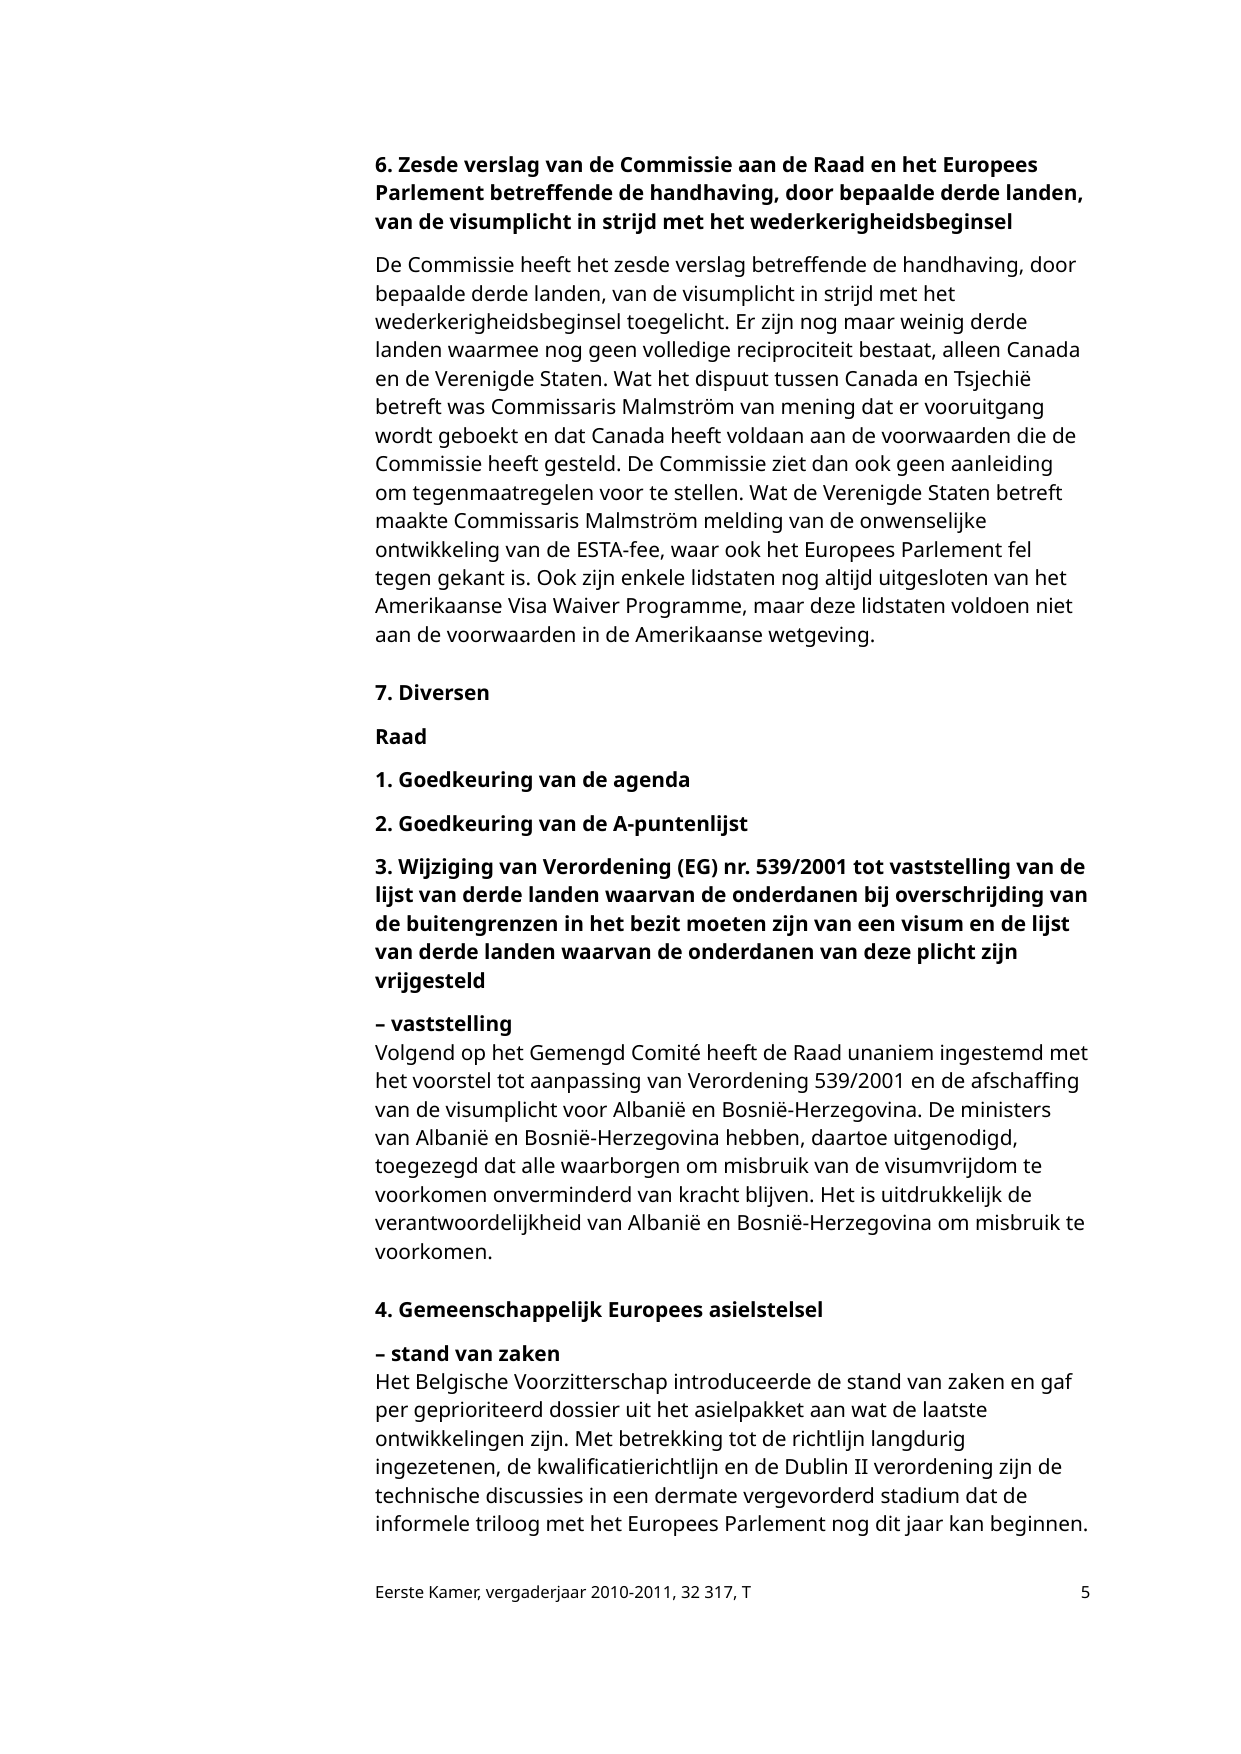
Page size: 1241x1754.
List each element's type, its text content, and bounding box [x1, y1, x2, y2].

text 2. Goedkeuring van de A-puntenlijst [375, 809, 1090, 837]
text 7. Diversen [375, 678, 1090, 707]
text 3. Wijziging van Verordening (EG) nr. 539/2001 tot vaststelling van de lijst van derde landen waarvan de onderdanen bij overschrijding van de buitengrenzen in het bezit moeten zijn van een visum en de lijst van derde landen waarvan de onderdanen van deze plicht zijn vrijgesteld [375, 852, 1090, 994]
text – vaststelling [375, 1009, 1090, 1038]
text – stand van zaken [375, 1339, 1090, 1367]
text De Commissie heeft het zesde verslag betreffende de handhaving, door bepaalde derde landen, van de visumplicht in strijd met het wederkerigheidsbeginsel toegelicht. Er zijn nog maar weinig derde landen waarmee nog geen volledige reciprociteit bestaat, alleen Canada en de Verenigde Staten. Wat het dispuut tussen Canada en Tsjechië betreft was Commissaris Malmström van mening dat er vooruitgang wordt geboekt en dat Canada heeft voldaan aan de voorwaarden die de Commissie heeft gesteld. De Commissie ziet dan ook geen aanleiding om tegenmaatregelen voor te stellen. Wat de Verenigde Staten betreft maakte Commissaris Malmström melding van de onwenselijke ontwikkeling van de ESTA-fee, waar ook het Europees Parlement fel tegen gekant is. Ook zijn enkele lidstaten nog altijd uitgesloten van het Amerikaanse Visa Waiver Programme, maar deze lidstaten voldoen niet aan de voorwaarden in de Amerikaanse wetgeving. [375, 250, 1090, 648]
text Het Belgische Voorzitterschap introduceerde de stand van zaken en gaf per geprioriteerd dossier uit het asielpakket aan wat de laatste ontwikkelingen zijn. Met betrekking tot de richtlijn langdurig ingezetenen, de kwalificatierichtlijn en de Dublin II verordening zijn de technische discussies in een dermate vergevorderd stadium dat de informele triloog met het Europees Parlement nog dit jaar kan beginnen. [375, 1367, 1090, 1538]
text 6. Zesde verslag van de Commissie aan de Raad en het Europees Parlement betreffende de handhaving, door bepaalde derde landen, van de visumplicht in strijd met het wederkerigheidsbeginsel [375, 150, 1090, 235]
text 1. Goedkeuring van de agenda [375, 765, 1090, 794]
text Volgend op het Gemengd Comité heeft de Raad unaniem ingestemd met het voorstel tot aanpassing van Verordening 539/2001 en de afschaffing van de visumplicht voor Albanië en Bosnië-Herzegovina. De ministers van Albanië en Bosnië-Herzegovina hebben, daartoe uitgenodigd, toegezegd dat alle waarborgen om misbruik van de visumvrijdom te voorkomen onverminderd van kracht blijven. Het is uitdrukkelijk de verantwoordelijkheid van Albanië en Bosnië-Herzegovina om misbruik te voorkomen. [375, 1038, 1090, 1265]
text Raad [375, 722, 1090, 750]
text 4. Gemeenschappelijk Europees asielstelsel [375, 1295, 1090, 1324]
